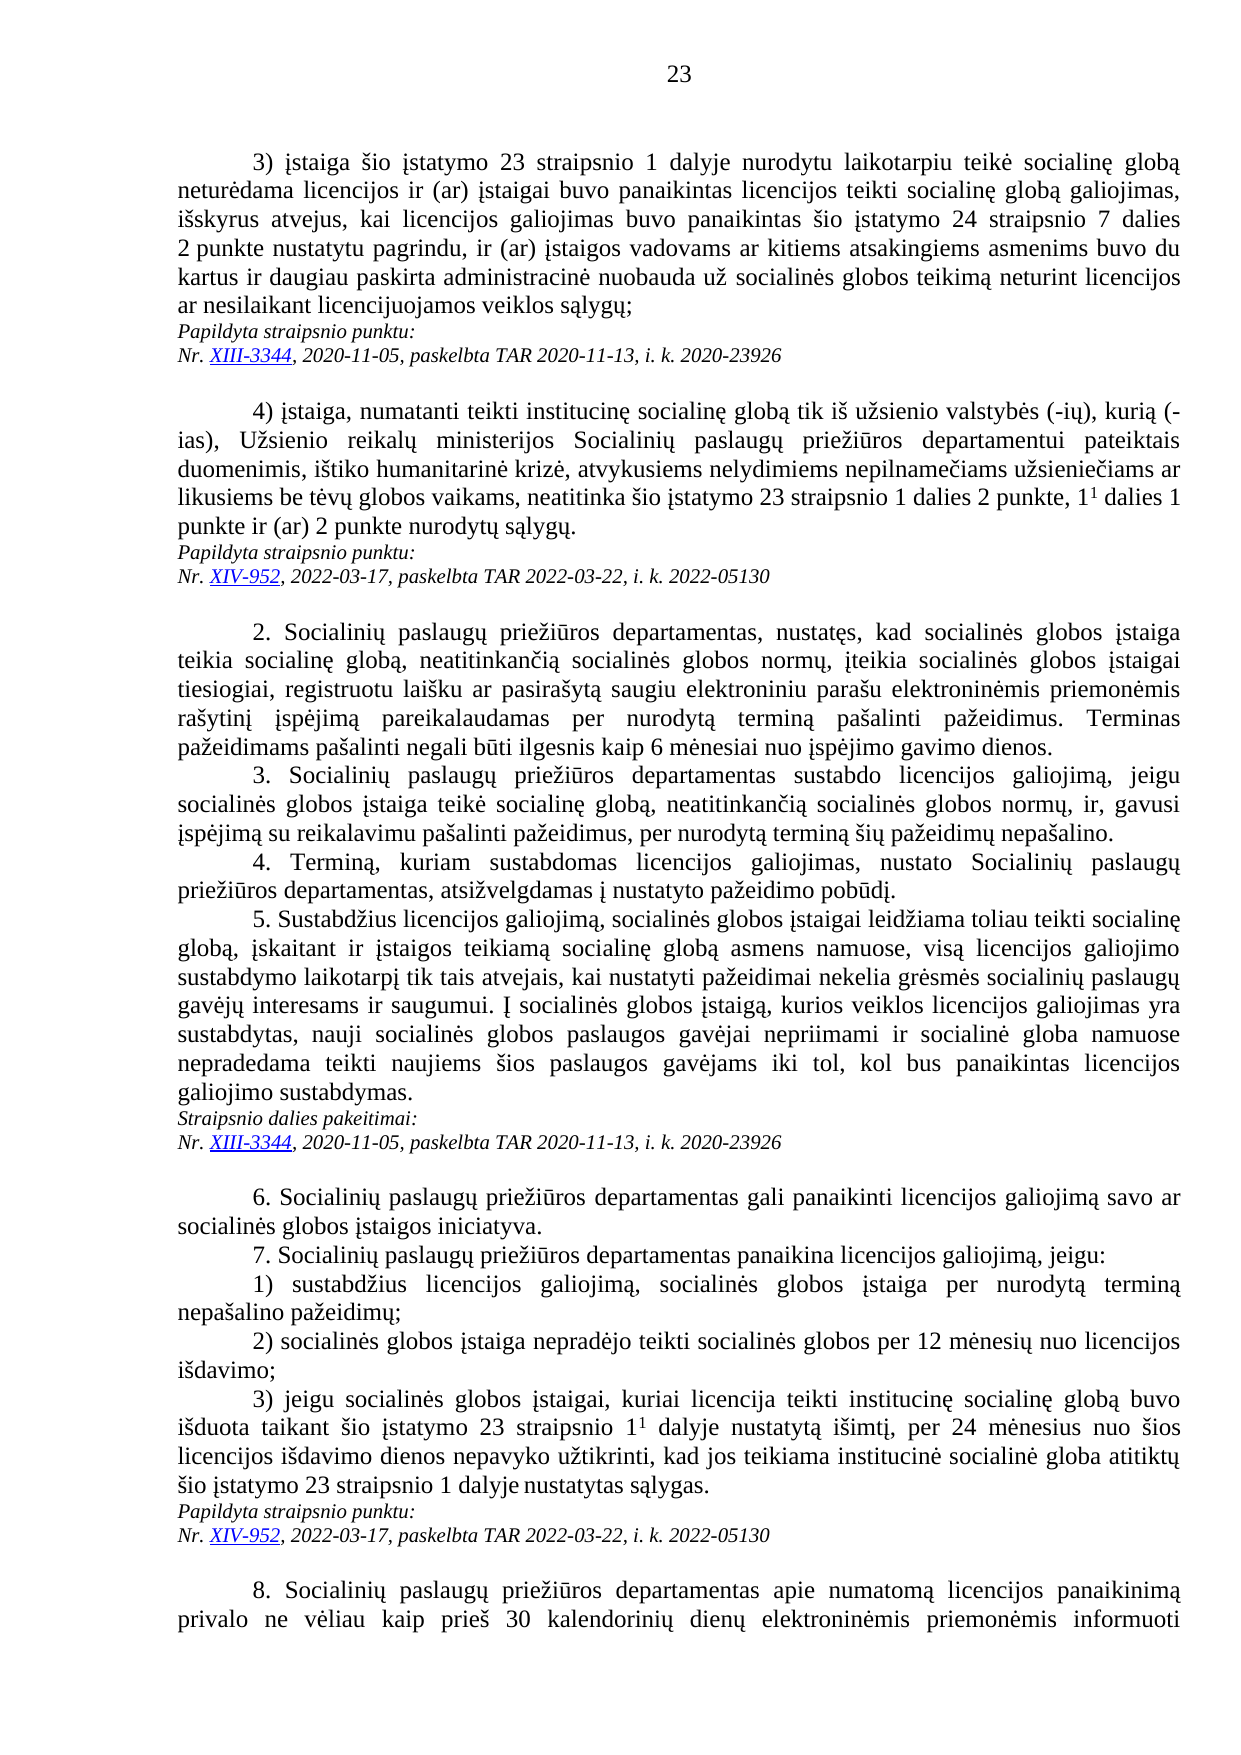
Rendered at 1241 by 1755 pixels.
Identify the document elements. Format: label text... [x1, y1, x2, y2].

text 4. Terminą, kuriam sustabdomas licencijos galiojimas, nustato Socialinių paslaugų priežiūros departamentas, atsižvelgdamas į nustatyto pažeidimo pobūdį. [177, 847, 1181, 904]
text 3. Socialinių paslaugų priežiūros departamentas sustabdo licencijos galiojimą, jeigu socialinės globos įstaiga teikė socialinę globą, neatitinkančią socialinės globos normų, ir, gavusi įspėjimą su reikalavimu pašalinti pažeidimus, per nurodytą terminą šių pažeidimų nepašalino. [177, 761, 1181, 847]
text Papildyta straipsnio punktu: [177, 540, 1181, 564]
text 5. Sustabdžius licencijos galiojimą, socialinės globos įstaigai leidžiama toliau teikti socialinę globą, įskaitant ir įstaigos teikiamą socialinę globą asmens namuose, visą licencijos galiojimo sustabdymo laikotarpį tik tais atvejais, kai nustatyti pažeidimai nekelia grėsmės socialinių paslaugų gavėjų interesams ir saugumui. Į socialinės globos įstaigą, kurios veiklos licencijos galiojimas yra sustabdytas, nauji socialinės globos paslaugos gavėjai nepriimami ir socialinė globa namuose nepradedama teikti naujiems šios paslaugos gavėjams iki tol, kol bus panaikintas licencijos galiojimo sustabdymas. [177, 904, 1181, 1106]
text 4) įstaiga, numatanti teikti institucinę socialinę globą tik iš užsienio valstybės (-ių), kurią (-ias), Užsienio reikalų ministerijos Socialinių paslaugų priežiūros departamentui pateiktais duomenimis, ištiko humanitarinė krizė, atvykusiems nelydimiems nepilnamečiams užsieniečiams ar likusiems be tėvų globos vaikams, neatitinka šio įstatymo 23 straipsnio 1 dalies 2 punkte, 11 dalies 1 punkte ir (ar) 2 punkte nurodytų sąlygų. [177, 396, 1181, 540]
text 7. Socialinių paslaugų priežiūros departamentas panaikina licencijos galiojimą, jeigu: [177, 1240, 1181, 1269]
text 6. Socialinių paslaugų priežiūros departamentas gali panaikinti licencijos galiojimą savo ar socialinės globos įstaigos iniciatyva. [177, 1182, 1181, 1240]
text Straipsnio dalies pakeitimai: [177, 1106, 1181, 1130]
text Nr. XIII-3344, 2020-11-05, paskelbta TAR 2020-11-13, i. k. 2020-23926 [177, 1130, 1181, 1154]
text Nr. XIV-952, 2022-03-17, paskelbta TAR 2022-03-22, i. k. 2022-05130 [177, 1523, 1181, 1547]
text Papildyta straipsnio punktu: [177, 1499, 1181, 1523]
text 3) įstaiga šio įstatymo 23 straipsnio 1 dalyje nurodytu laikotarpiu teikė socialinę globą neturėdama licencijos ir (ar) įstaigai buvo panaikintas licencijos teikti socialinę globą galiojimas, išskyrus atvejus, kai licencijos galiojimas buvo panaikintas šio įstatymo 24 straipsnio 7 dalies 2 punkte nustatytu pagrindu, ir (ar) įstaigos vadovams ar kitiems atsakingiems asmenims buvo du kartus ir daugiau paskirta administracinė nuobauda už socialinės globos teikimą neturint licencijos ar nesilaikant licencijuojamos veiklos sąlygų; [177, 147, 1181, 319]
text Papildyta straipsnio punktu: [177, 319, 1181, 343]
text Nr. XIII-3344, 2020-11-05, paskelbta TAR 2020-11-13, i. k. 2020-23926 [177, 343, 1181, 367]
text 1) sustabdžius licencijos galiojimą, socialinės globos įstaiga per nurodytą terminą nepašalino pažeidimų; [177, 1269, 1181, 1326]
text 8. Socialinių paslaugų priežiūros departamentas apie numatomą licencijos panaikinimą privalo ne vėliau kaip prieš 30 kalendorinių dienų elektroninėmis priemonėmis informuoti [177, 1576, 1181, 1633]
text 3) jeigu socialinės globos įstaigai, kuriai licencija teikti institucinę socialinę globą buvo išduota taikant šio įstatymo 23 straipsnio 11 dalyje nustatytą išimtį, per 24 mėnesius nuo šios licencijos išdavimo dienos nepavyko užtikrinti, kad jos teikiama institucinė socialinė globa atitiktų šio įstatymo 23 straipsnio 1 dalyje nustatytas sąlygas. [177, 1384, 1181, 1499]
text 2) socialinės globos įstaiga nepradėjo teikti socialinės globos per 12 mėnesių nuo licencijos išdavimo; [177, 1326, 1181, 1384]
text Nr. XIV-952, 2022-03-17, paskelbta TAR 2022-03-22, i. k. 2022-05130 [177, 564, 1181, 588]
text 2. Socialinių paslaugų priežiūros departamentas, nustatęs, kad socialinės globos įstaiga teikia socialinę globą, neatitinkančią socialinės globos normų, įteikia socialinės globos įstaigai tiesiogiai, registruotu laišku ar pasirašytą saugiu elektroniniu parašu elektroninėmis priemonėmis rašytinį įspėjimą pareikalaudamas per nurodytą terminą pašalinti pažeidimus. Terminas pažeidimams pašalinti negali būti ilgesnis kaip 6 mėnesiai nuo įspėjimo gavimo dienos. [177, 617, 1181, 761]
